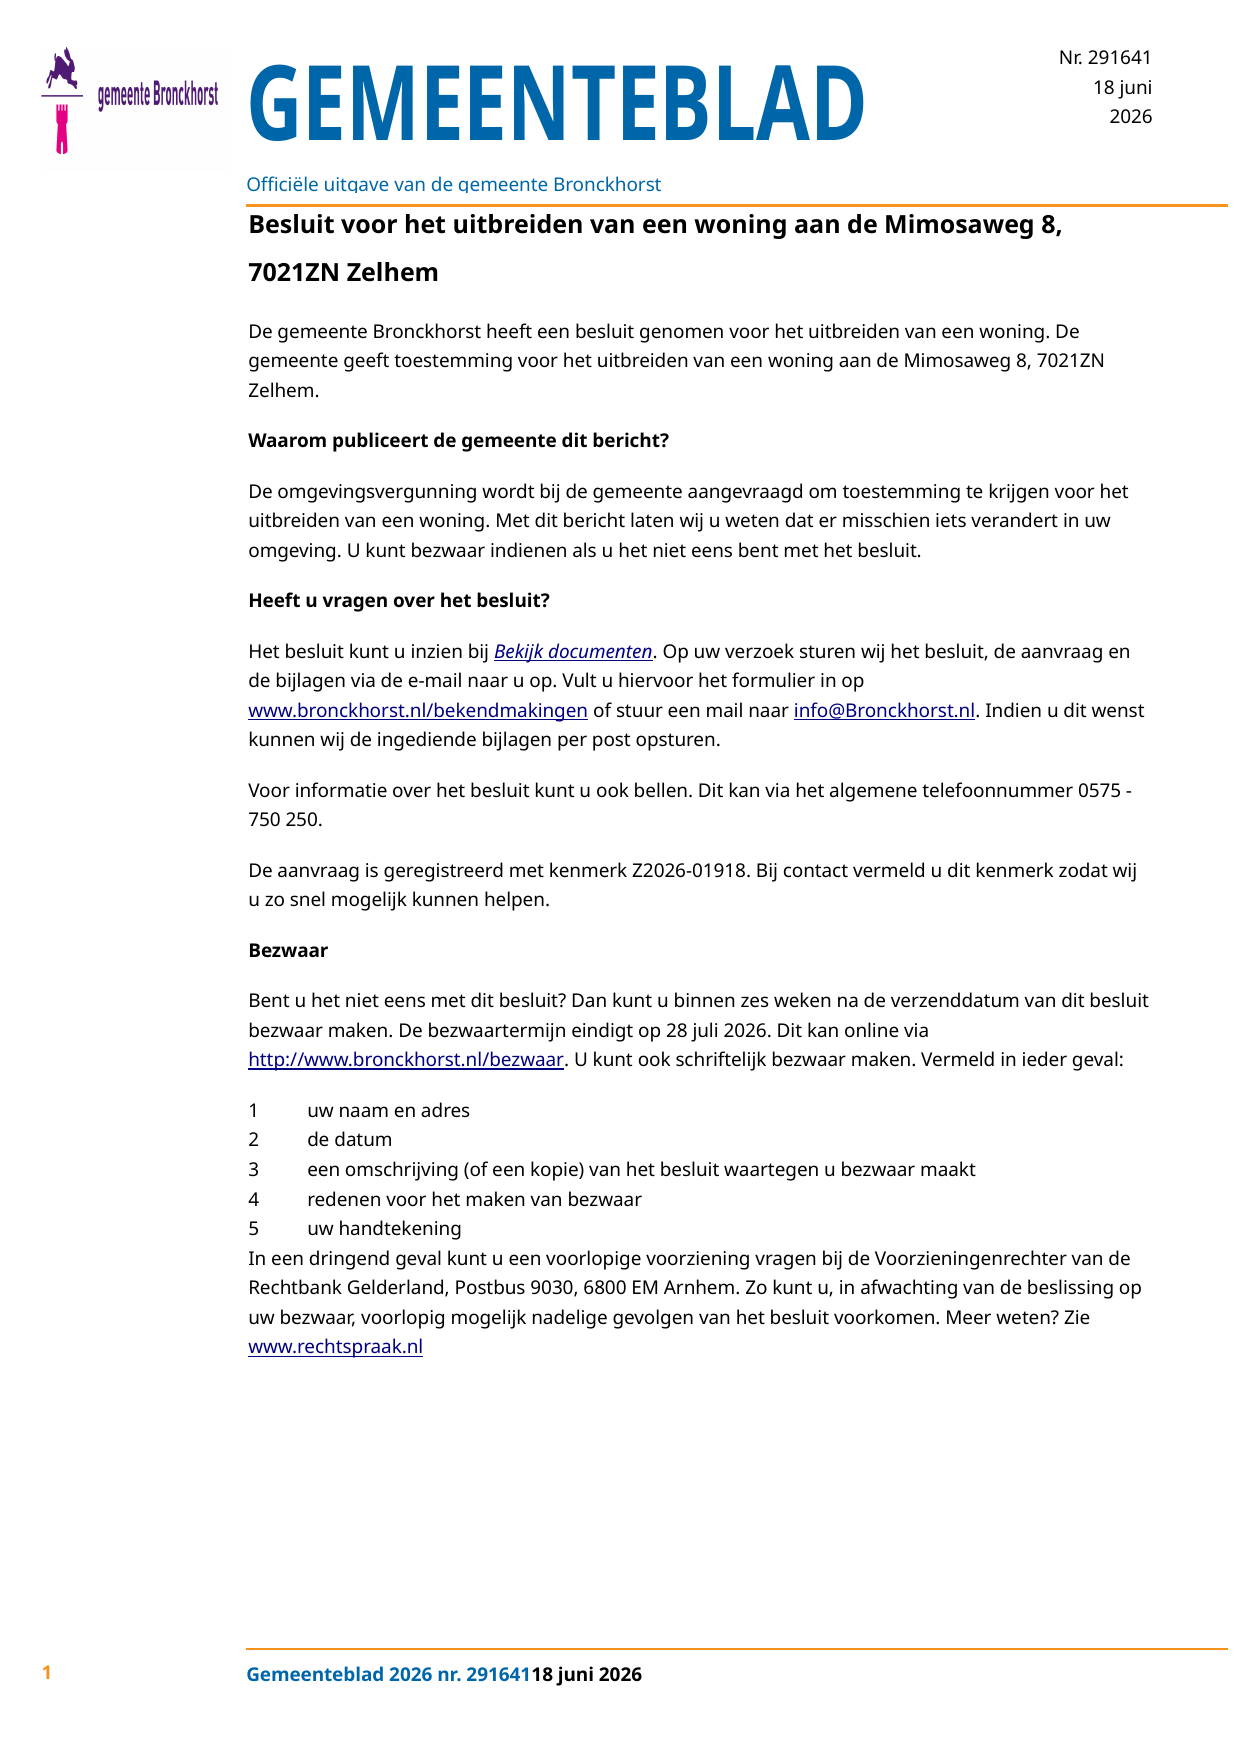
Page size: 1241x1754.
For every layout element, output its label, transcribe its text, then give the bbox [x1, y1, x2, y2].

text De omgevingsvergunning wordt bij de gemeente aangevraagd om toestemming te krijgen voor het uitbreiden van een woning. Met dit bericht laten wij u weten dat er misschien iets verandert in uw omgeving. U kunt bezwaar indienen als u het niet eens bent met het besluit. [248, 478, 1152, 563]
text De gemeente Bronckhorst heeft een besluit genomen voor het uitbreiden van een woning. De gemeente geeft toestemming voor het uitbreiden van een woning aan de Mimosaweg 8, 7021ZN Zelhem. [248, 318, 1152, 403]
list uw handtekening [248, 1215, 1152, 1241]
text Bent u het niet eens met dit besluit? Dan kunt u binnen zes weken na de verzenddatum van dit besluit bezwaar maken. De bezwaartermijn eindigt op 28 juli 2026. Dit kan online via http://www.bronckhorst.nl/bezwaar. U kunt ook schriftelijk bezwaar maken. Vermeld in ieder geval: [248, 987, 1152, 1072]
text Bezwaar [248, 937, 1152, 963]
picture [41, 47, 231, 172]
text De aanvraag is geregistreerd met kenmerk Z2026-01918. Bij contact vermeld u dit kenmerk zodat wij u zo snel mogelijk kunnen helpen. [248, 857, 1152, 912]
list een omschrijving (of een kopie) van het besluit waartegen u bezwaar maakt [248, 1156, 1152, 1182]
list de datum [248, 1127, 1152, 1152]
text Waarom publiceert de gemeente dit bericht? [248, 427, 1152, 453]
text Voor informatie over het besluit kunt u ook bellen. Dit kan via het algemene telefoonnummer 0575 - 750 250. [248, 777, 1152, 832]
text In een dringend geval kunt u een voorlopige voorziening vragen bij de Voorzieningenrechter van de Rechtbank Gelderland, Postbus 9030, 6800 EM Arnhem. Zo kunt u, in afwachting van de beslissing op uw bezwaar, voorlopig mogelijk nadelige gevolgen van het besluit voorkomen. Meer weten? Zie www.rechtspraak.nl [248, 1245, 1152, 1359]
text Heeft u vragen over het besluit? [248, 587, 1152, 613]
text Het besluit kunt u inzien bij Bekijk documenten. Op uw verzoek sturen wij het besluit, de aanvraag en de bijlagen via de e-mail naar u op. Vult u hiervoor het formulier in op www.bronckhorst.nl/bekendmakingen of stuur een mail naar info@Bronckhorst.nl. Indien u dit wenst kunnen wij de ingediende bijlagen per post opsturen. [248, 638, 1152, 752]
text Besluit voor het uitbreiden van een woning aan de Mimosaweg 8, 7021ZN Zelhem [248, 207, 1152, 288]
list redenen voor het maken van bezwaar [248, 1186, 1152, 1212]
list uw naam en adres [248, 1097, 1152, 1123]
